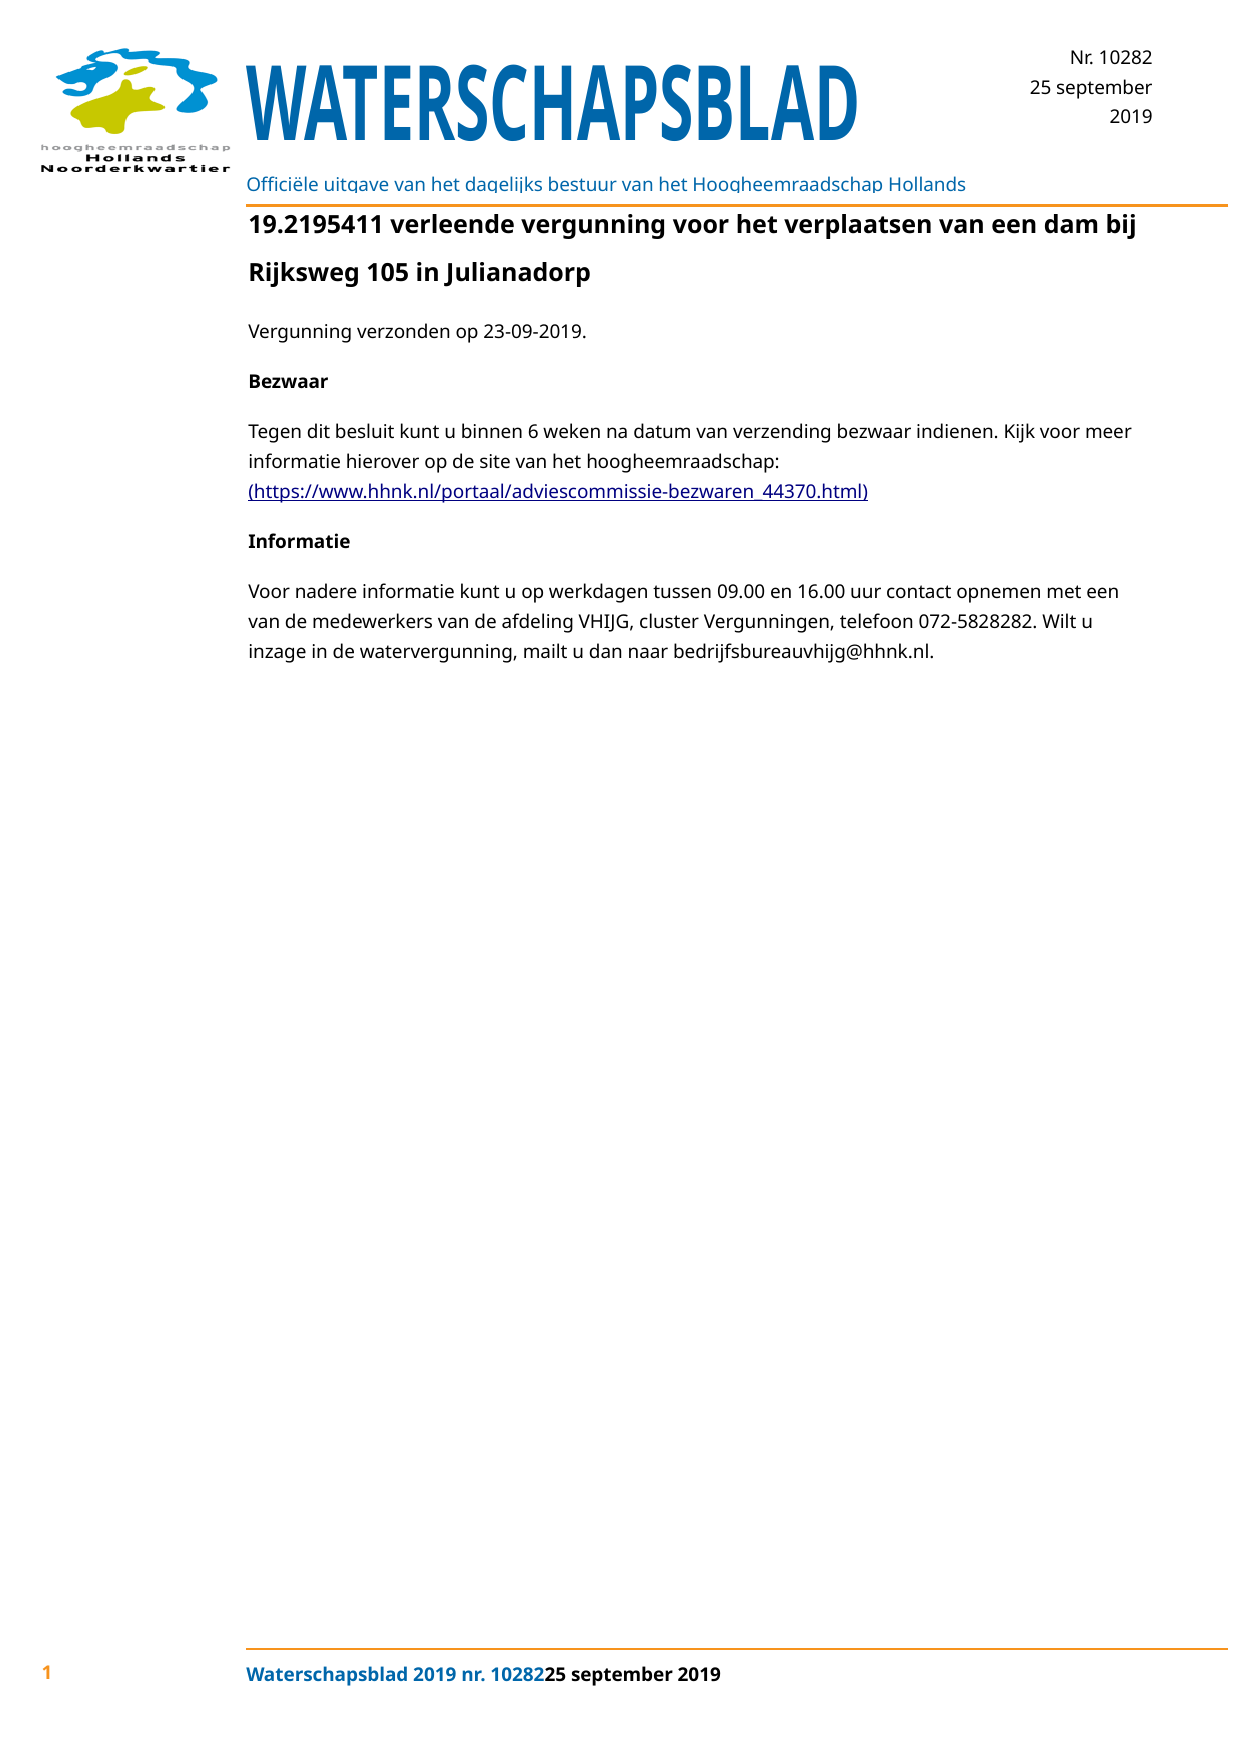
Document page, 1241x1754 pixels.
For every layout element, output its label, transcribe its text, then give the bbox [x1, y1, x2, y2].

text Informatie [248, 528, 1152, 554]
picture [41, 47, 231, 172]
text Voor nadere informatie kunt u op werkdagen tussen 09.00 en 16.00 uur contact opnemen met een van de medewerkers van de afdeling VHIJG, cluster Vergunningen, telefoon 072-5828282. Wilt u inzage in de watervergunning, mailt u dan naar bedrijfsbureauvhijg@hhnk.nl. [248, 579, 1152, 664]
text Vergunning verzonden op 23-09-2019. [248, 318, 1152, 344]
text 19.2195411 verleende vergunning voor het verplaatsen van een dam bij Rijksweg 105 in Julianadorp [248, 207, 1152, 288]
text Bezwaar [248, 368, 1152, 394]
text Tegen dit besluit kunt u binnen 6 weken na datum van verzending bezwaar indienen. Kijk voor meer informatie hierover op de site van het hoogheemraadschap: (https://www.hhnk.nl/portaal/adviescommissie-bezwaren_44370.html) [248, 419, 1152, 504]
